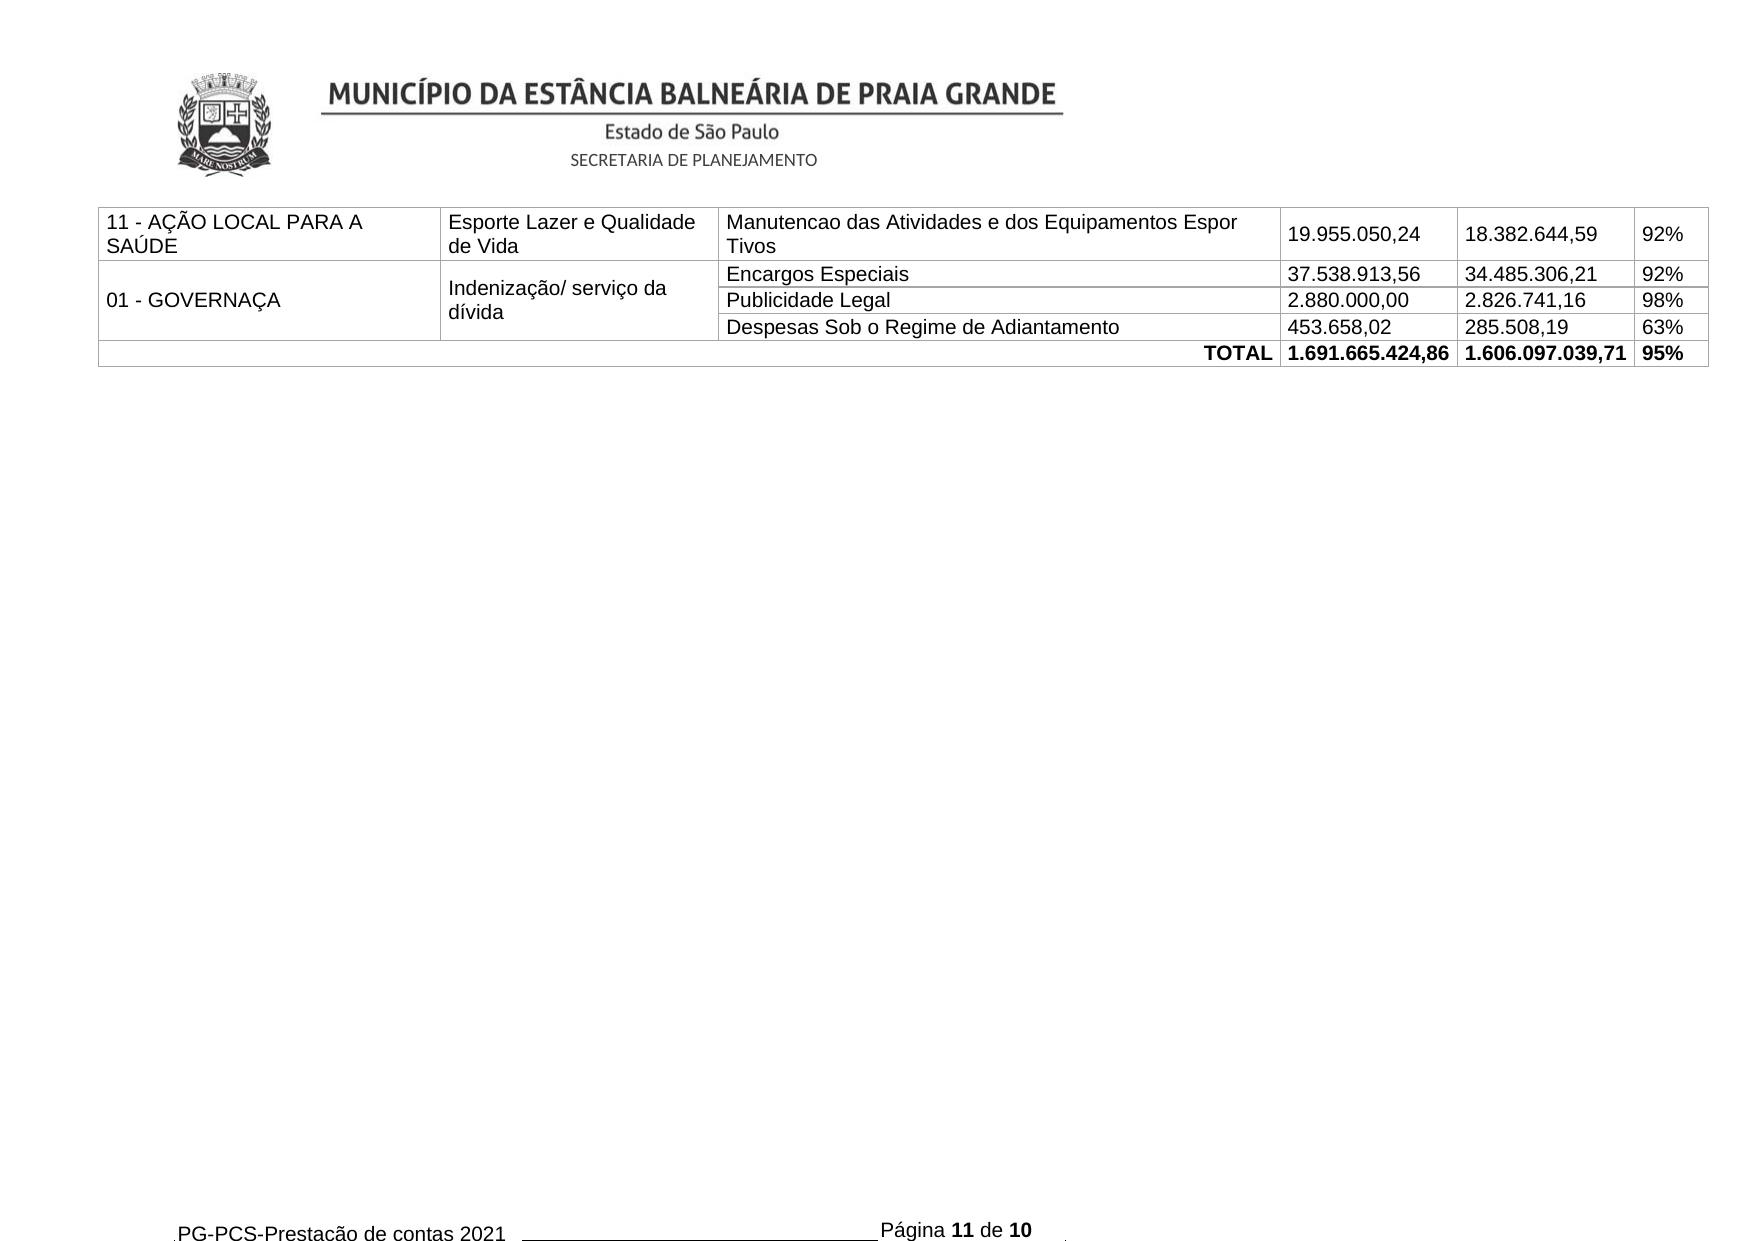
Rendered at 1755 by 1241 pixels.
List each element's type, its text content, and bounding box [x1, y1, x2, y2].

table_cell 285.508,19 [1458, 314, 1634, 339]
table_cell 92% [1635, 208, 1708, 260]
table_cell Esporte Lazer e Qualidade de Vida [441, 208, 718, 260]
table_cell Encargos Especiais [719, 261, 1280, 286]
table_cell 2.826.741,16 [1458, 288, 1634, 313]
table_cell 34.485.306,21 [1458, 261, 1634, 286]
table_cell 98% [1635, 288, 1708, 313]
table_cell 01 - GOVERNAÇA [99, 261, 440, 339]
table_cell 1.691.665.424,86 [1281, 341, 1457, 366]
table_cell 92% [1635, 261, 1708, 286]
table_cell TOTAL [99, 341, 1280, 366]
table_cell 63% [1635, 314, 1708, 339]
table_cell Manutencao das Atividades e dos Equipamentos Espor Tivos [719, 208, 1280, 260]
table_cell 1.606.097.039,71 [1458, 341, 1634, 366]
table_cell 19.955.050,24 [1281, 208, 1457, 260]
table_cell 18.382.644,59 [1458, 208, 1634, 260]
table_cell 95% [1635, 341, 1708, 366]
table_cell 11 - AÇÃO LOCAL PARA A SAÚDE [99, 208, 440, 260]
table_cell Publicidade Legal [719, 288, 1280, 313]
table_cell Despesas Sob o Regime de Adiantamento [719, 314, 1280, 339]
table_cell 2.880.000,00 [1281, 288, 1457, 313]
table_cell 37.538.913,56 [1281, 261, 1457, 286]
table_cell 453.658,02 [1281, 314, 1457, 339]
table_cell Indenização/ serviço da dívida [441, 261, 718, 339]
